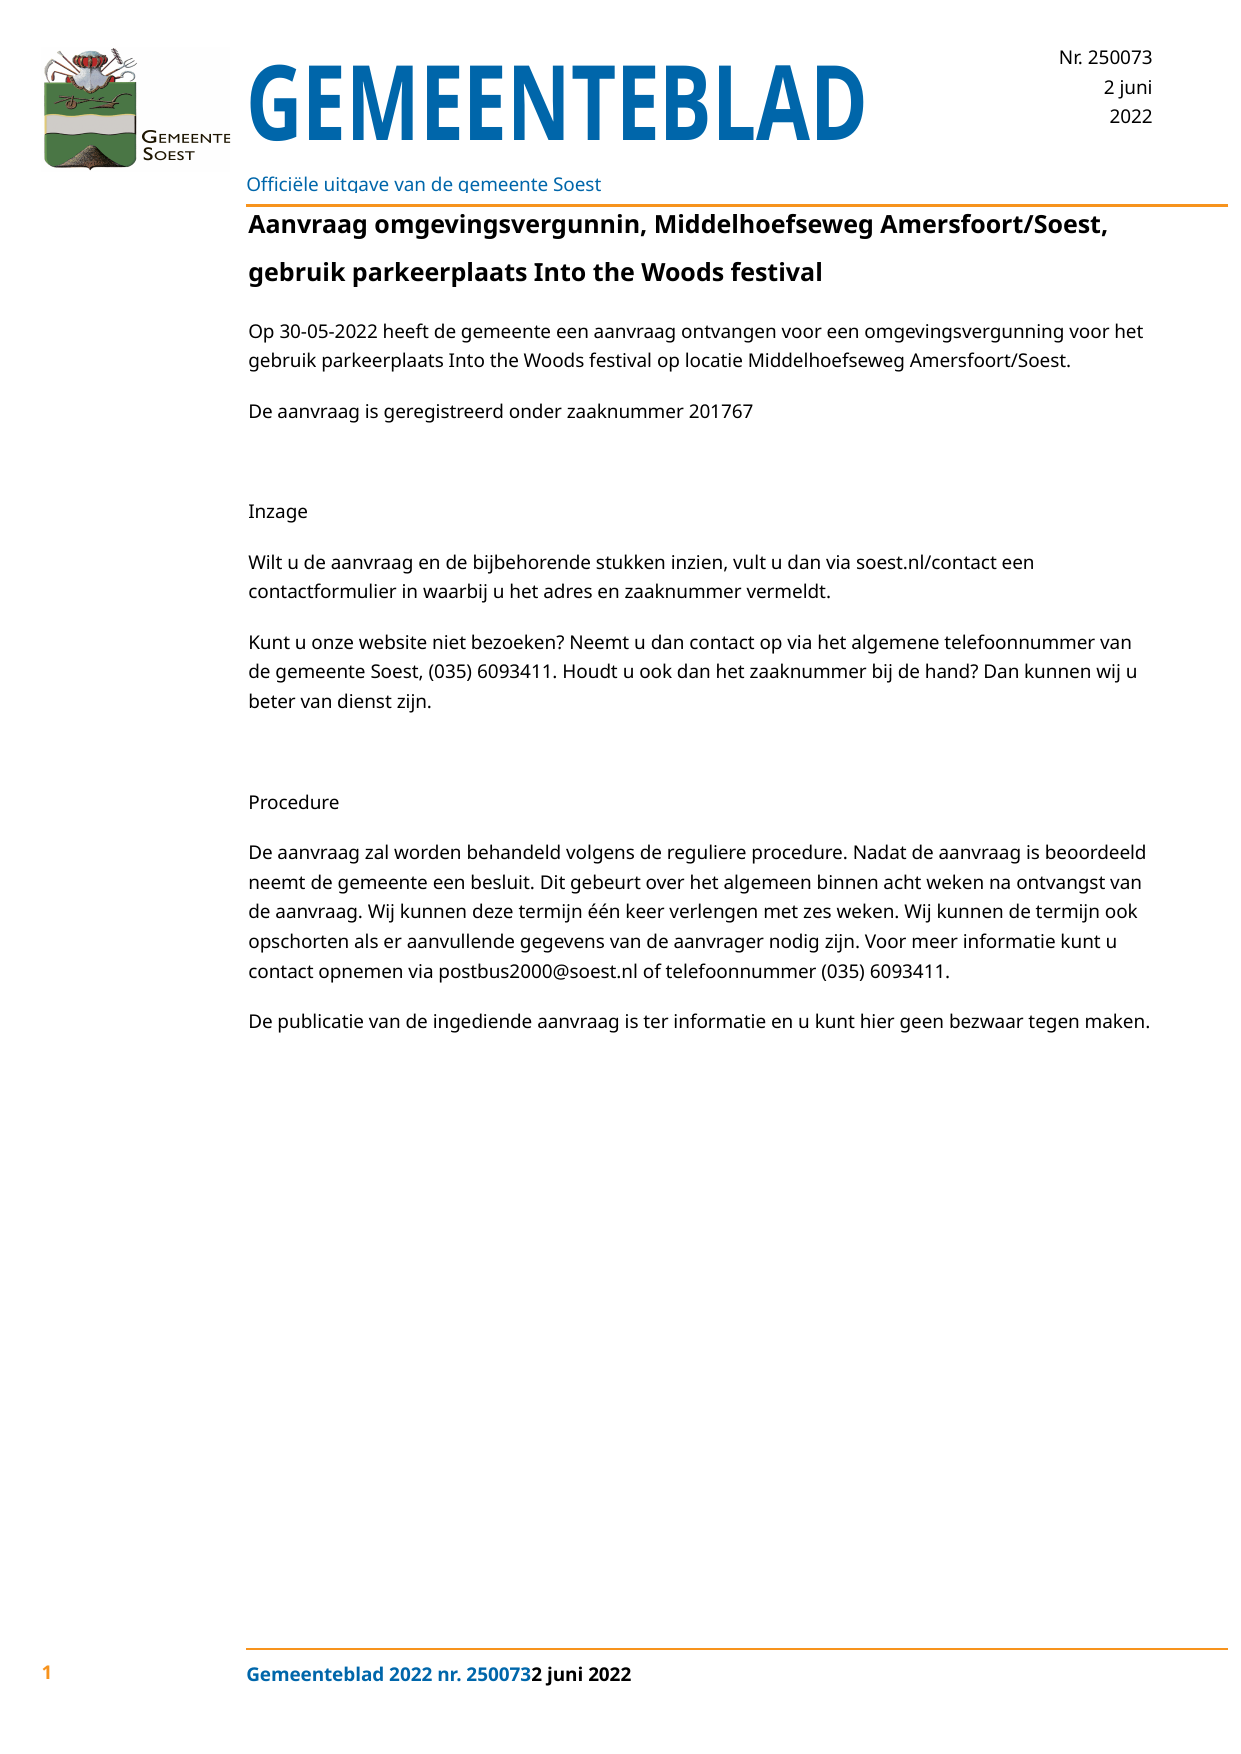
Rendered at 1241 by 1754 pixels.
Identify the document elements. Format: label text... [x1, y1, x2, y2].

text Procedure [248, 789, 1152, 815]
text Inzage [248, 499, 1152, 524]
picture [41, 47, 231, 172]
text De aanvraag zal worden behandeld volgens de reguliere procedure. Nadat de aanvraag is beoordeeld neemt de gemeente een besluit. Dit gebeurt over het algemeen binnen acht weken na ontvangst van de aanvraag. Wij kunnen deze termijn één keer verlengen met zes weken. Wij kunnen de termijn ook opschorten als er aanvullende gegevens van de aanvrager nodig zijn. Voor meer informatie kunt u contact opnemen via postbus2000@soest.nl of telefoonnummer (035) 6093411. [248, 839, 1152, 984]
text De publicatie van de ingediende aanvraag is ter informatie en u kunt hier geen bezwaar tegen maken. [248, 1008, 1152, 1034]
text Op 30-05-2022 heeft de gemeente een aanvraag ontvangen voor een omgevingsvergunning voor het gebruik parkeerplaats Into the Woods festival op locatie Middelhoefseweg Amersfoort/Soest. [248, 318, 1152, 373]
text Aanvraag omgevingsvergunnin, Middelhoefseweg Amersfoort/Soest, gebruik parkeerplaats Into the Woods festival [248, 207, 1152, 288]
text Kunt u onze website niet bezoeken? Neemt u dan contact op via het algemene telefoonnummer van de gemeente Soest, (035) 6093411. Houdt u ook dan het zaaknummer bij de hand? Dan kunnen wij u beter van dienst zijn. [248, 629, 1152, 714]
text De aanvraag is geregistreerd onder zaaknummer 201767 [248, 398, 1152, 424]
text Wilt u de aanvraag en de bijbehorende stukken inzien, vult u dan via soest.nl/contact een contactformulier in waarbij u het adres en zaaknummer vermeldt. [248, 549, 1152, 604]
